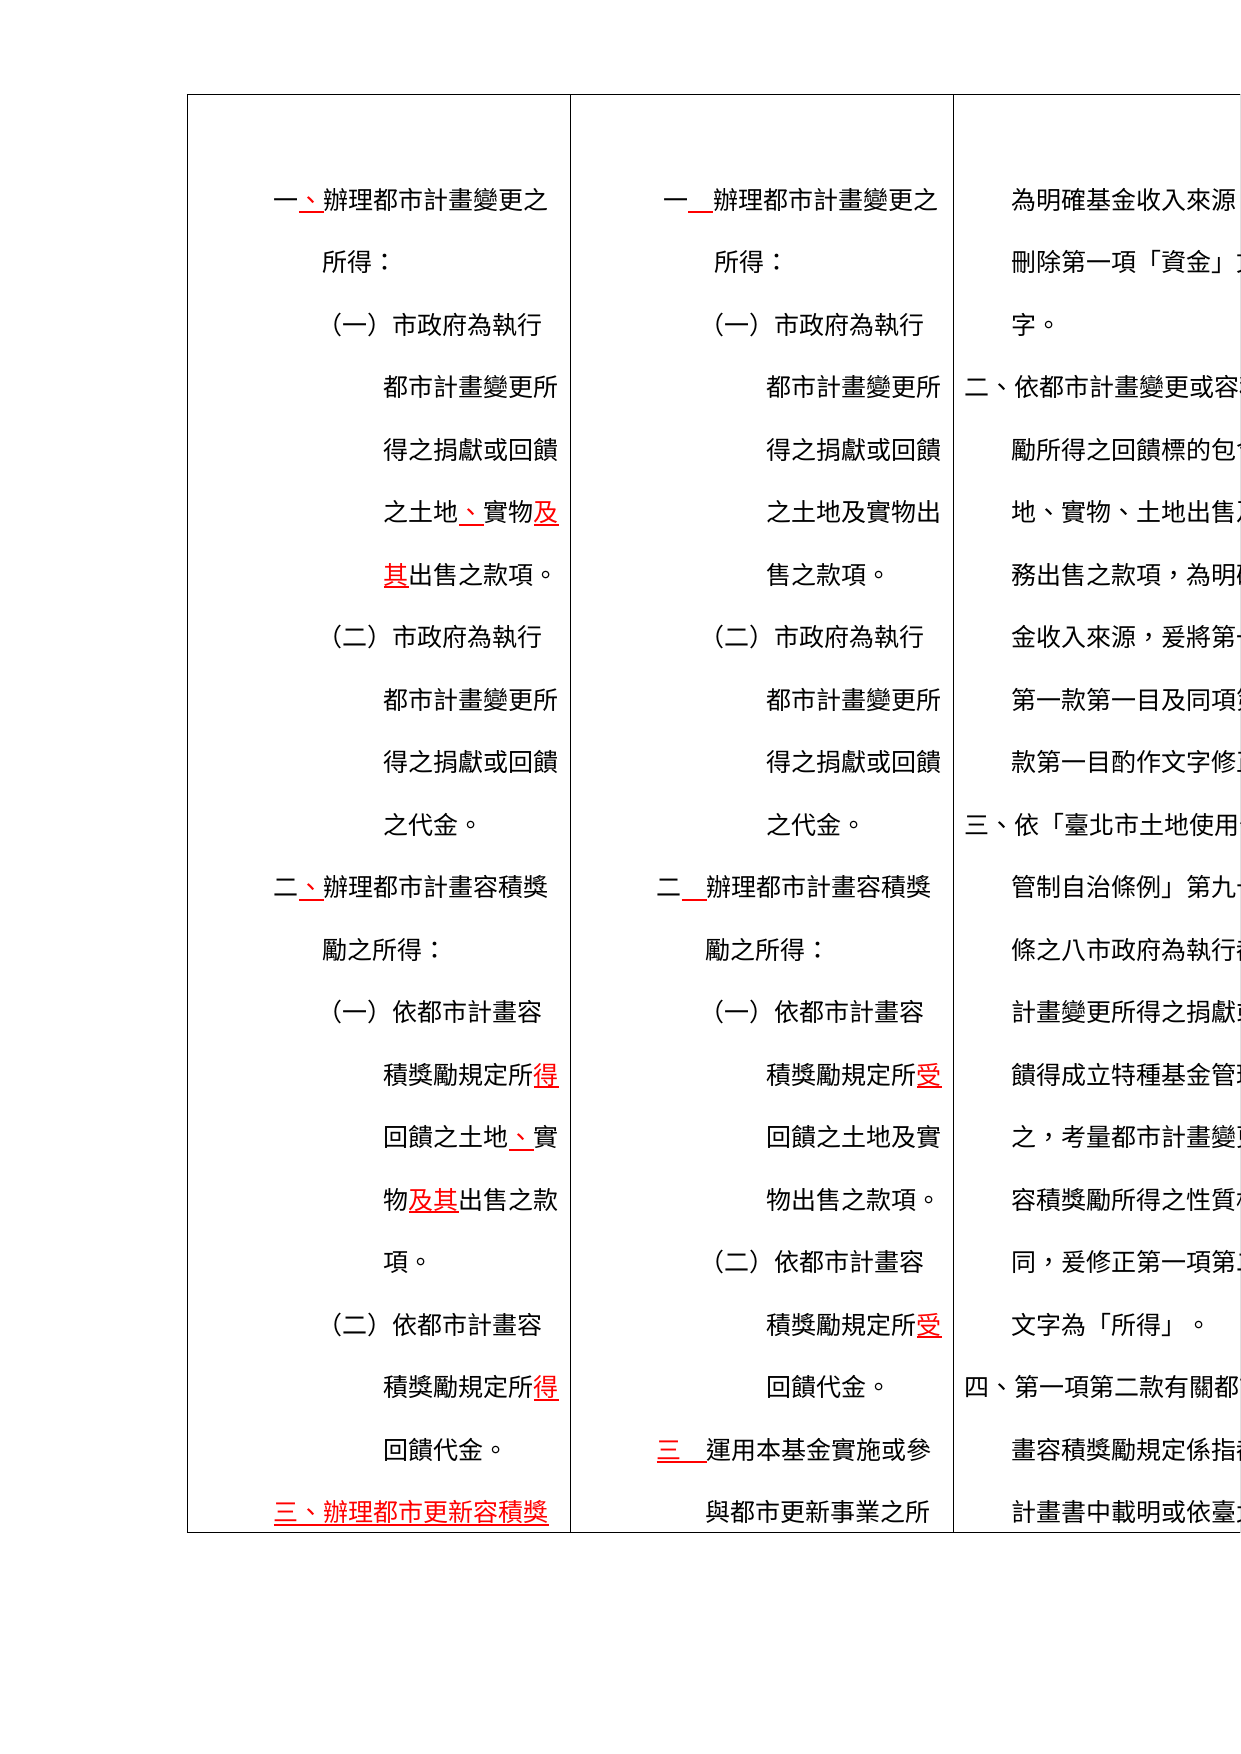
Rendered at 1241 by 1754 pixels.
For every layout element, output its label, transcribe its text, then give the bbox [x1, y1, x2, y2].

table_cell 一、本基金收入來源除資金外亦有土地或實物等態樣，為明確基金收入來源，爰刪除第一項「資金」文字。 二、依都市計畫變更或容積獎勵所得之回饋標的包含土地、實物、土地出售及實務出售之款項，為明確基金收入來源，爰將第一項第一款第一目及同項第二款第一目酌作文字修正。 三、依「臺北市土地使用分區管制自治條例」第九十七條之八市政府為執行都市計畫變更所得之捐獻或回饋得成立特種基金管理之，考量都市計畫變更或容積獎勵所得之性質相同，爰修正第一項第二款文字為「所得」。 四、第一項第二款有關都市計畫容積獎勵規定係指都市計畫書中載明或依臺北市土地使用分區管制自治條例第十一章有關容積獎勵相關規定。 五、市政府辦理都市更新業務，實施者得依都市更新容積獎勵規定充實本基金，相關態樣說明如下： (一)依「都市更新建築容積獎勵辦法」第七條有關實施者就都市更新事業計畫範圍內依直轄市、縣（市）主管機關公告，提供指定之社會福利設施或其他公益設施，新增土地及實物收入來源，爰增訂第一項第三款第一目。 (二)配合「都市更新條例」及「都市更新建築容積獎勵辦法」修正，增訂第一項第三款第二目都市更新容積獎勵所得之經費，相關態樣說明如下： 1.依「都市更新條例」第六十五條第三項後段規定，授權直轄市、縣（市）主管機關基於都市發展特性之需要，得以自治法規另訂獎勵項目，爰考量本市公辦都更政策及助於本市都市更新事業之實施，配合本府修正「臺北市都市更新建築容積獎勵辦法」第二條附表評定因素三有助於都市更新事業之實施，新增實施者挹注經費予本基金本府得給予獎勵容積之規定。 2.另依「都市更新建築容積獎勵辦法」於一百零八年五月十五日修正施行前，實施者依原都市更新建築容積獎勵辦法第五條規定，協助開闢或管理維護更新單元內或其周邊公共設施，其產權登記為公有者，或捐贈經費予都市更新基金以推展都市更新業務者，得申請容積獎勵；依「都市更新建築容積獎勵辦法」第二十條都市更新事業計畫於都市更新條例中華民國一百零八年一月三十日修正施行前擬訂報核者，得適用修正前之規定，為使都市更新條例修正施行前擬定報核之都市更新事業計畫得依上開辦法修正施行前第五條規定捐贈經費。 六、為明確都市更新基金投入經費執行都市更新分回之土地或實物辦理出租或出售之收入，為本基金之收入來源，其中「處分」係指臺北市市有財產管理自治條例第六章所定處分之概念；「收益」係指臺北市市有財產管理自治條例第五章所定之非公用財產之出租、利用。另為明確態樣並參照中央都市更新基金收支保管及運用辦法第三條第一項第五款之規定，新增第一項第八款。 七、綜上，為明確基金收入來源，爰調整第一項第一款第一目、第二款，並新增第三款、第八款，其餘款次配合遞移。 [954, 95, 1240, 1532]
table_cell 一、辦理都市計畫變更之所得： （一）市政府為執行都市計畫變更所得之捐獻或回饋之土地、實物及其出售之款項。 （二）市政府為執行都市計畫變更所得之捐獻或回饋之代金。 二、辦理都市計畫容積獎勵之所得： （一）依都市計畫容積獎勵規定所得回饋之土地、實物及其出售之款項。 （二）依都市計畫容積獎勵規定所得回饋代金。 三、辦理都市更新容積獎 [188, 95, 570, 1532]
table_cell 一 辦理都市計畫變更之所得： （一）市政府為執行都市計畫變更所得之捐獻或回饋之土地及實物出售之款項。 （二）市政府為執行都市計畫變更所得之捐獻或回饋之代金。 二 辦理都市計畫容積獎勵之所得： （一）依都市計畫容積獎勵規定所受回饋之土地及實物出售之款項。 （二）依都市計畫容積獎勵規定所受回饋代金。 三 運用本基金實施或參與都市更新事業之所 [571, 95, 953, 1532]
